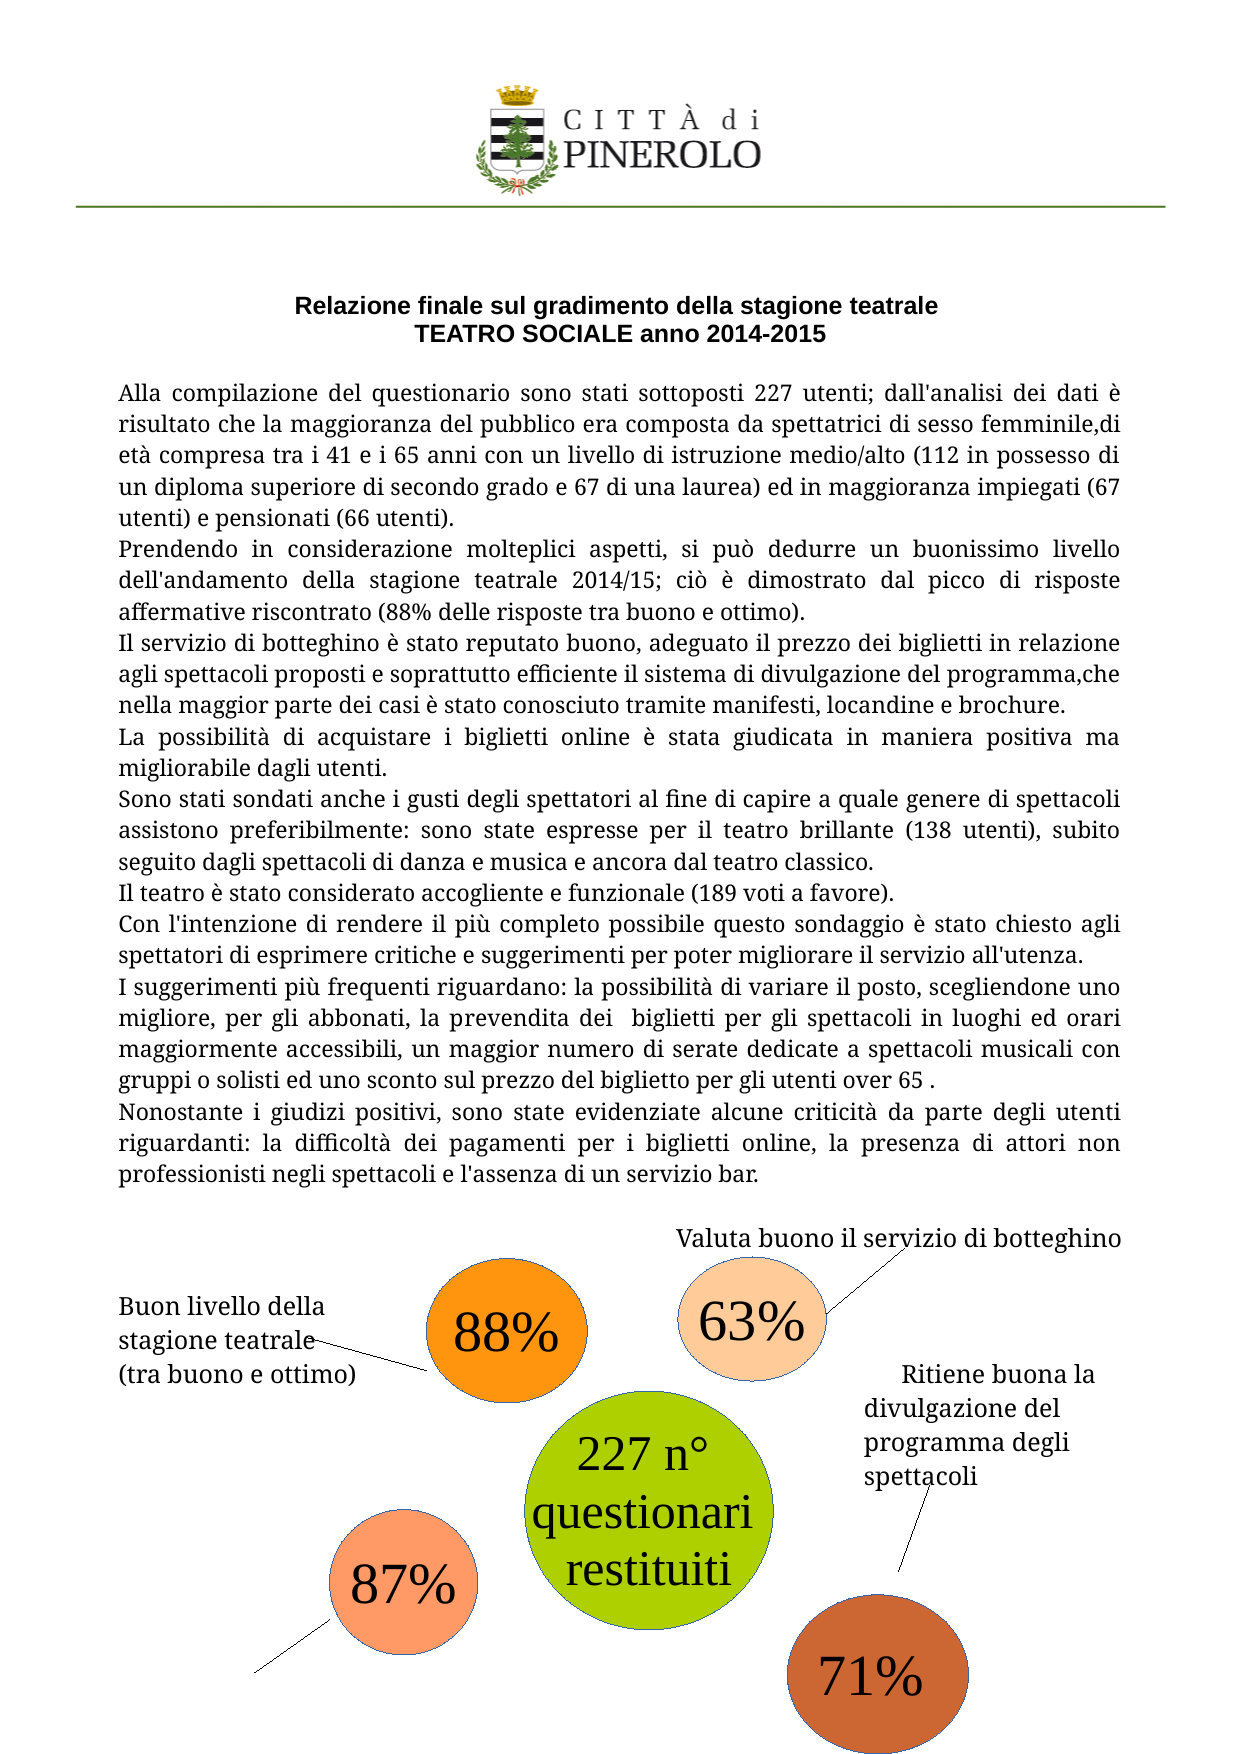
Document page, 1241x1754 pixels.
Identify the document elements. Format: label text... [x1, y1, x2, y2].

text [118, 1459, 536, 1493]
text Ritiene buona la [553, 1357, 1122, 1391]
text Nonostante i giudizi positivi, sono state evidenziate alcune criticità da parte degli utenti riguardanti: la difficoltà dei pagamenti per i biglietti online, la presenza di attori non professionisti negli spettacoli e l'assenza di un servizio bar. [118, 1096, 1122, 1189]
text [574, 1289, 686, 1323]
text TEATRO SOCIALE anno 2014-2015 [118, 319, 1122, 348]
text I suggerimenti più frequenti riguardano: la possibilità di variare il posto, scegliendone uno migliore, per gli abbonati, la prevendita dei biglietti per gli spettacoli in luoghi ed orari maggiormente accessibili, un maggior numero di serate dedicate a spettacoli musicali con gruppi o solisti ed uno sconto sul prezzo del biglietto per gli utenti over 65 . [118, 971, 1122, 1096]
text [812, 1323, 1122, 1357]
text Prendendo in considerazione molteplici aspetti, si può dedurre un buonissimo livello dell'andamento della stagione teatrale 2014/15; ciò è dimostrato dal picco di risposte affermative riscontrato (88% delle risposte tra buono e ottimo). [118, 533, 1122, 627]
text [118, 1425, 561, 1459]
text Relazione finale sul gradimento della stagione teatrale [118, 291, 1122, 319]
text (tra buono e ottimo) [118, 1357, 460, 1391]
text stagione teatrale [118, 1323, 431, 1357]
text [583, 1323, 692, 1357]
text Sono stati sondati anche i gusti degli spettatori al fine di capire a quale genere di spettacoli assistono preferibilmente: sono state espresse per il teatro brillante (138 utenti), subito seguito dagli spettacoli di danza e musica e ancora dal teatro classico. [118, 783, 1122, 877]
text Valuta buono il servizio di botteghino [118, 1221, 1122, 1255]
text spettacoli [762, 1459, 1122, 1493]
text [118, 1391, 633, 1425]
text Con l'intenzione di rendere il più completo possibile questo sondaggio è stato chiesto agli spettatori di esprimere critiche e suggerimenti per poter migliorare il servizio all'utenza. [118, 908, 1122, 971]
text Il teatro è stato considerato accogliente e funzionale (189 voti a favore). [118, 877, 1122, 908]
text Alla compilazione del questionario sono stati sottoposti 227 utenti; dall'analisi dei dati è risultato che la maggioranza del pubblico era composta da spettatrici di sesso femminile,di età compresa tra i 41 e i 65 anni con un livello di istruzione medio/alto (112 in possesso di un diploma superiore di secondo grado e 67 di una laurea) ed in maggioranza impiegati (67 utenti) e pensionati (66 utenti). [118, 377, 1122, 533]
text La possibilità di acquistare i biglietti online è stata giudicata in maniera positiva ma migliorabile dagli utenti. [118, 721, 1122, 783]
text divulgazione del [665, 1391, 1122, 1425]
text Il servizio di botteghino è stato reputato buono, adeguato il prezzo dei biglietti in relazione agli spettacoli proposti e soprattutto efficiente il sistema di divulgazione del programma,che nella maggior parte dei casi è stato conosciuto tramite manifesti, locandine e brochure. [118, 627, 1122, 721]
text [818, 1289, 1122, 1323]
text Buon livello della [118, 1289, 440, 1323]
picture [0, 24, 1241, 218]
text programma degli [737, 1425, 1122, 1459]
